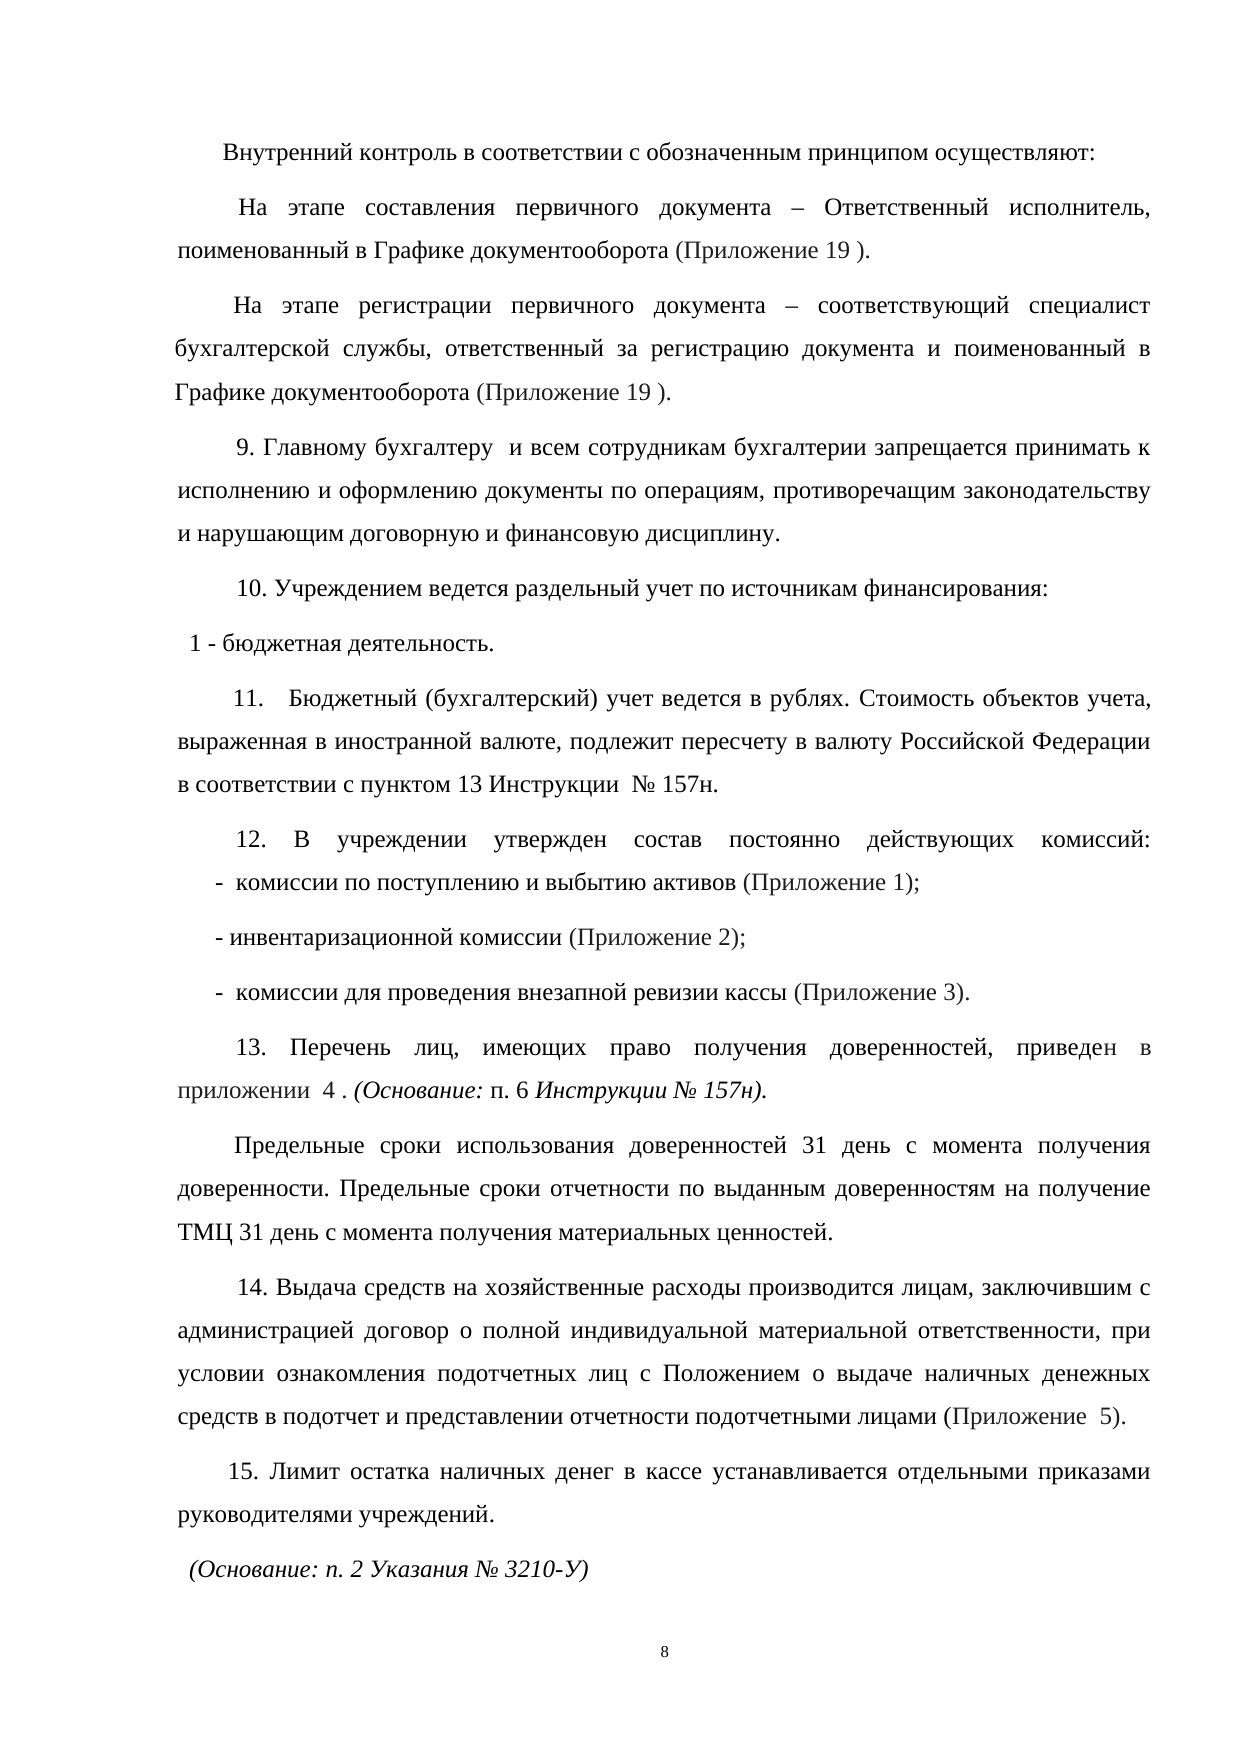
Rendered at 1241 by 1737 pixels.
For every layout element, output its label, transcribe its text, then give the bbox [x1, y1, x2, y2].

text 9. Главному бухгалтеру и всем сотрудникам бухгалтерии запрещается принимать к исполнению и оформлению документы по операциям, противоречащим законодательству и нарушающим договорную и финансовую дисциплину. [177, 432, 1152, 547]
list - инвентаризационной комиссии (Приложение 2); [177, 922, 1152, 951]
list Внутренний контроль в соответствии с обозначенным принципом осуществляют: [179, 137, 1152, 166]
text 14. Выдача средств на хозяйственные расходы производится лицам, заключившим с администрацией договор о полной индивидуальной материальной ответственности, при условии ознакомления подотчетных лиц с Положением о выдаче наличных денежных средств в подотчет и представлении отчетности подотчетными лицами (Приложение 5). [177, 1272, 1152, 1430]
text Предельные сроки использования доверенностей 31 день с момента получения доверенности. Предельные сроки отчетности по выданным доверенностям на получение ТМЦ 31 день с момента получения материальных ценностей. [177, 1130, 1152, 1245]
list - комиссии для проведения внезапной ревизии кассы (Приложение 3). [177, 977, 1152, 1006]
text 13. Перечень лиц, имеющих право получения доверенностей, приведен в приложении 4 . (Основание: п. 6 Инструкции № 157н). [177, 1032, 1152, 1104]
text 10. Учреждением ведется раздельный учет по источникам финансирования: [177, 573, 1152, 602]
list На этапе регистрации первичного документа – соответствующий специалист бухгалтерской службы, ответственный за регистрацию документа и поименованный в Графике документооборота (Приложение 19 ). [174, 290, 1152, 405]
text 11. Бюджетный (бухгалтерский) учет ведется в рублях. Стоимость объектов учета, выраженная в иностранной валюте, подлежит пересчету в валюту Российской Федерации в соответствии с пунктом 13 Инструкции № 157н. [177, 683, 1152, 798]
list На этапе составления первичного документа – Ответственный исполнитель, поименованный в Графике документооборота (Приложение 19 ). [177, 192, 1152, 264]
text (Основание: п. 2 Указания № 3210-У) [177, 1554, 1152, 1583]
text 12. В учреждении утвержден состав постоянно действующих комиссий: - комиссии по поступлению и выбытию активов (Приложение 1); [177, 824, 1152, 896]
subtitle 15. Лимит остатка наличных денег в кассе устанавливается отдельными приказами руководителями учреждений. [177, 1456, 1152, 1528]
text 1 - бюджетная деятельность. [177, 628, 1152, 657]
